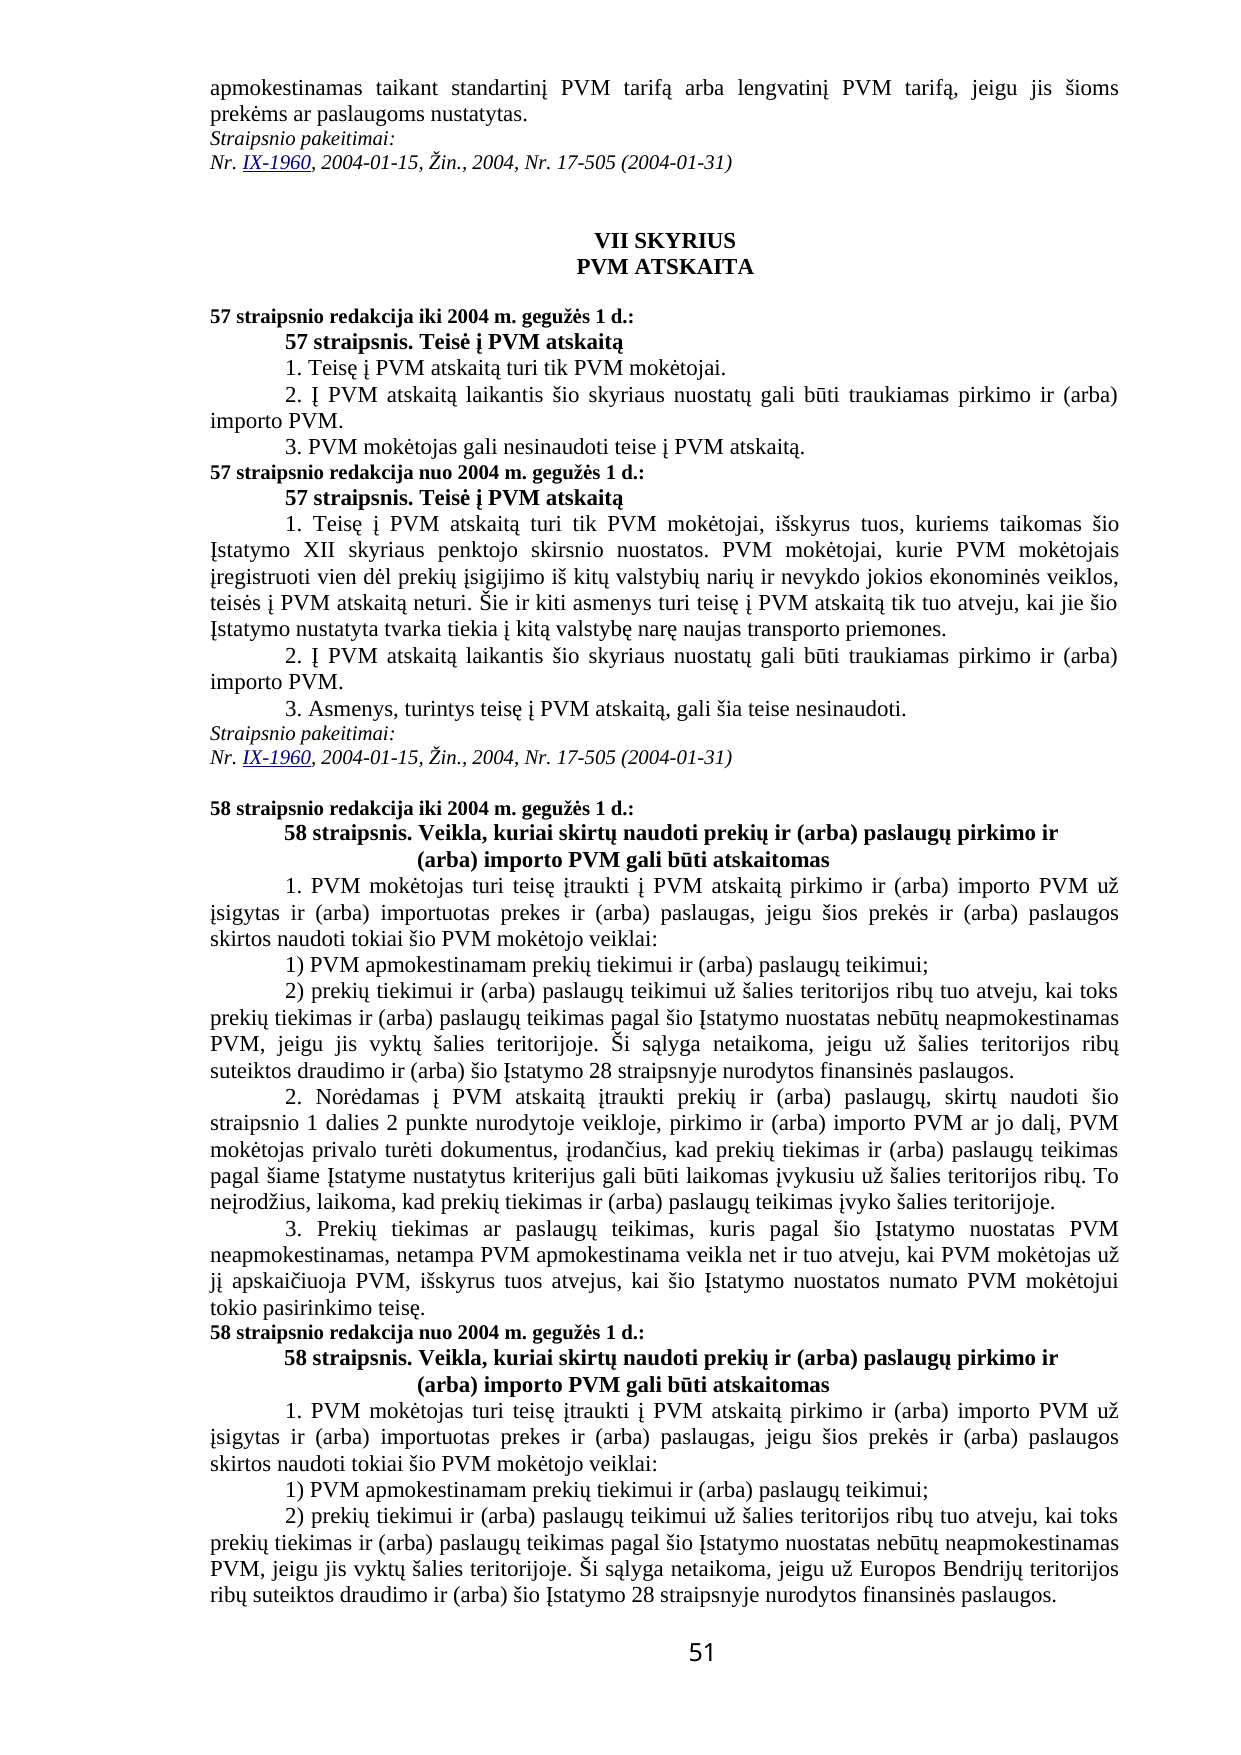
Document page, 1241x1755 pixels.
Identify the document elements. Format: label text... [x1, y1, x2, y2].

text 58 straipsnio redakcija iki 2004 m. gegužės 1 d.: [210, 795, 1120, 819]
text 57 straipsnis. Teisė į PVM atskaitą [210, 328, 1120, 354]
text 1) PVM apmokestinamam prekių tiekimui ir (arba) paslaugų teikimui; [210, 1476, 1120, 1502]
text 2) prekių tiekimui ir (arba) paslaugų teikimui už šalies teritorijos ribų tuo atveju, kai toks prekių tiekimas ir (arba) paslaugų teikimas pagal šio Įstatymo nuostatas nebūtų neapmokestinamas PVM, jeigu jis vyktų šalies teritorijoje. Ši sąlyga netaikoma, jeigu už šalies teritorijos ribų suteiktos draudimo ir (arba) šio Įstatymo 28 straipsnyje nurodytos finansinės paslaugos. [210, 978, 1120, 1083]
text Nr. IX-1960, 2004-01-15, Žin., 2004, Nr. 17-505 (2004-01-31) [210, 745, 1120, 769]
text VII SKYRIUS [210, 227, 1120, 253]
text Straipsnio pakeitimai: [210, 721, 1120, 745]
text 1. Teisę į PVM atskaitą turi tik PVM mokėtojai, išskyrus tuos, kuriems taikomas šio Įstatymo XII skyriaus penktojo skirsnio nuostatos. PVM mokėtojai, kurie PVM mokėtojais įregistruoti vien dėl prekių įsigijimo iš kitų valstybių narių ir nevykdo jokios ekonominės veiklos, teisės į PVM atskaitą neturi. Šie ir kiti asmenys turi teisę į PVM atskaitą tik tuo atveju, kai jie šio Įstatymo nustatyta tvarka tiekia į kitą valstybę narę naujas transporto priemones. [210, 510, 1120, 642]
text 57 straipsnio redakcija nuo 2004 m. gegužės 1 d.: [210, 460, 1120, 484]
text 1. PVM mokėtojas turi teisę įtraukti į PVM atskaitą pirkimo ir (arba) importo PVM už įsigytas ir (arba) importuotas prekes ir (arba) paslaugas, jeigu šios prekės ir (arba) paslaugos skirtos naudoti tokiai šio PVM mokėtojo veiklai: [210, 1397, 1120, 1476]
text 2) prekių tiekimui ir (arba) paslaugų teikimui už šalies teritorijos ribų tuo atveju, kai toks prekių tiekimas ir (arba) paslaugų teikimas pagal šio Įstatymo nuostatas nebūtų neapmokestinamas PVM, jeigu jis vyktų šalies teritorijoje. Ši sąlyga netaikoma, jeigu už Europos Bendrijų teritorijos ribų suteiktos draudimo ir (arba) šio Įstatymo 28 straipsnyje nurodytos finansinės paslaugos. [210, 1502, 1120, 1608]
text 57 straipsnio redakcija iki 2004 m. gegužės 1 d.: [210, 304, 1120, 328]
text 1. PVM mokėtojas turi teisę įtraukti į PVM atskaitą pirkimo ir (arba) importo PVM už įsigytas ir (arba) importuotas prekes ir (arba) paslaugas, jeigu šios prekės ir (arba) paslaugos skirtos naudoti tokiai šio PVM mokėtojo veiklai: [210, 872, 1120, 951]
text 58 straipsnis. Veikla, kuriai skirtų naudoti prekių ir (arba) paslaugų pirkimo ir [210, 819, 1120, 846]
text Straipsnio pakeitimai: [210, 126, 1120, 150]
text 2. Į PVM atskaitą laikantis šio skyriaus nuostatų gali būti traukiamas pirkimo ir (arba) importo PVM. [210, 642, 1120, 694]
text 2. Norėdamas į PVM atskaitą įtraukti prekių ir (arba) paslaugų, skirtų naudoti šio straipsnio 1 dalies 2 punkte nurodytoje veikloje, pirkimo ir (arba) importo PVM ar jo dalį, PVM mokėtojas privalo turėti dokumentus, įrodančius, kad prekių tiekimas ir (arba) paslaugų teikimas pagal šiame Įstatyme nustatytus kriterijus gali būti laikomas įvykusiu už šalies teritorijos ribų. To neįrodžius, laikoma, kad prekių tiekimas ir (arba) paslaugų teikimas įvyko šalies teritorijoje. [210, 1083, 1120, 1215]
text 1. Teisę į PVM atskaitą turi tik PVM mokėtojai. [210, 354, 1120, 381]
text (arba) importo PVM gali būti atskaitomas [210, 846, 1120, 872]
text 58 straipsnis. Veikla, kuriai skirtų naudoti prekių ir (arba) paslaugų pirkimo ir [210, 1344, 1120, 1371]
text PVM ATSKAITA [210, 253, 1120, 280]
text 2. Į PVM atskaitą laikantis šio skyriaus nuostatų gali būti traukiamas pirkimo ir (arba) importo PVM. [210, 381, 1120, 433]
text apmokestinamas taikant standartinį PVM tarifą arba lengvatinį PVM tarifą, jeigu jis šioms prekėms ar paslaugoms nustatytas. [210, 73, 1120, 126]
text (arba) importo PVM gali būti atskaitomas [210, 1371, 1120, 1397]
text 3. PVM mokėtojas gali nesinaudoti teise į PVM atskaitą. [210, 433, 1120, 460]
text Nr. IX-1960, 2004-01-15, Žin., 2004, Nr. 17-505 (2004-01-31) [210, 150, 1120, 174]
text 57 straipsnis. Teisė į PVM atskaitą [210, 484, 1120, 510]
text 3. Prekių tiekimas ar paslaugų teikimas, kuris pagal šio Įstatymo nuostatas PVM neapmokestinamas, netampa PVM apmokestinama veikla net ir tuo atveju, kai PVM mokėtojas už jį apskaičiuoja PVM, išskyrus tuos atvejus, kai šio Įstatymo nuostatos numato PVM mokėtojui tokio pasirinkimo teisę. [210, 1215, 1120, 1320]
text 3. Asmenys, turintys teisę į PVM atskaitą, gali šia teise nesinaudoti. [210, 694, 1120, 721]
text 58 straipsnio redakcija nuo 2004 m. gegužės 1 d.: [210, 1320, 1120, 1344]
text 1) PVM apmokestinamam prekių tiekimui ir (arba) paslaugų teikimui; [210, 951, 1120, 978]
